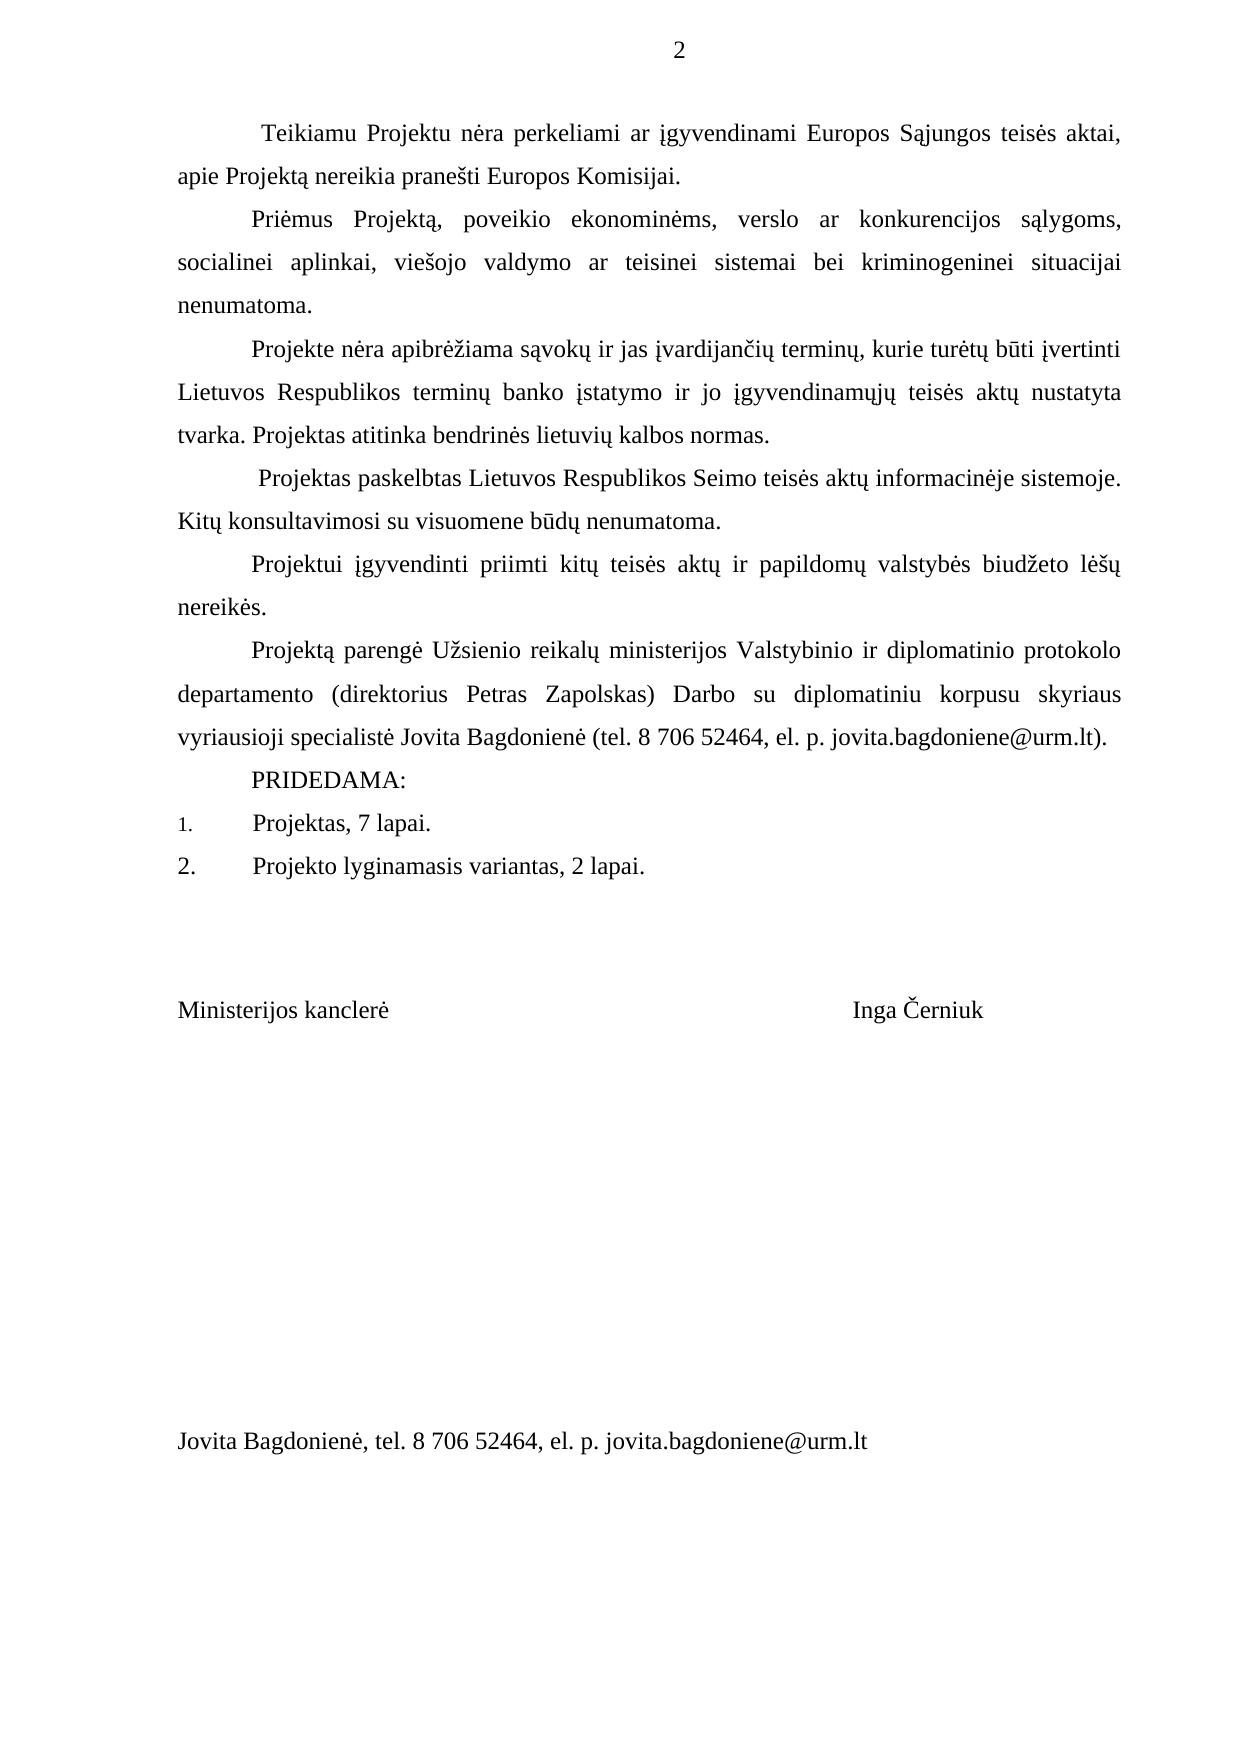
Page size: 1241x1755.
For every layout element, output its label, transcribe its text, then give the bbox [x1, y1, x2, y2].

list Projekto lyginamasis variantas, 2 lapai. [177, 851, 1122, 880]
text Projektui įgyvendinti priimti kitų teisės aktų ir papildomų valstybės biudžeto lėšų nereikės. [177, 549, 1122, 621]
text Ministerijos kanclerė Inga Černiuk [177, 995, 1122, 1024]
text Projektas paskelbtas Lietuvos Respublikos Seimo teisės aktų informacinėje sistemoje. Kitų konsultavimosi su visuomene būdų nenumatoma. [177, 463, 1122, 535]
text Teikiamu Projektu nėra perkeliami ar įgyvendinami Europos Sąjungos teisės aktai, apie Projektą nereikia pranešti Europos Komisijai. [177, 118, 1122, 190]
text Priėmus Projektą, poveikio ekonominėms, verslo ar konkurencijos sąlygoms, socialinei aplinkai, viešojo valdymo ar teisinei sistemai bei kriminogeninei situacijai nenumatoma. [177, 204, 1122, 319]
text PRIDEDAMA: [177, 765, 1122, 794]
list Projektas, 7 lapai. [177, 808, 1122, 837]
text Jovita Bagdonienė, tel. 8 706 52464, el. p. jovita.bagdoniene@urm.lt [177, 1426, 1181, 1455]
text Projektą parengė Užsienio reikalų ministerijos Valstybinio ir diplomatinio protokolo departamento (direktorius Petras Zapolskas) Darbo su diplomatiniu korpusu skyriaus vyriausioji specialistė Jovita Bagdonienė (tel. 8 706 52464, el. p. jovita.bagdoniene@urm.lt). [177, 636, 1122, 751]
text Projekte nėra apibrėžiama sąvokų ir jas įvardijančių terminų, kurie turėtų būti įvertinti Lietuvos Respublikos terminų banko įstatymo ir jo įgyvendinamųjų teisės aktų nustatyta tvarka. Projektas atitinka bendrinės lietuvių kalbos normas. [177, 334, 1122, 449]
